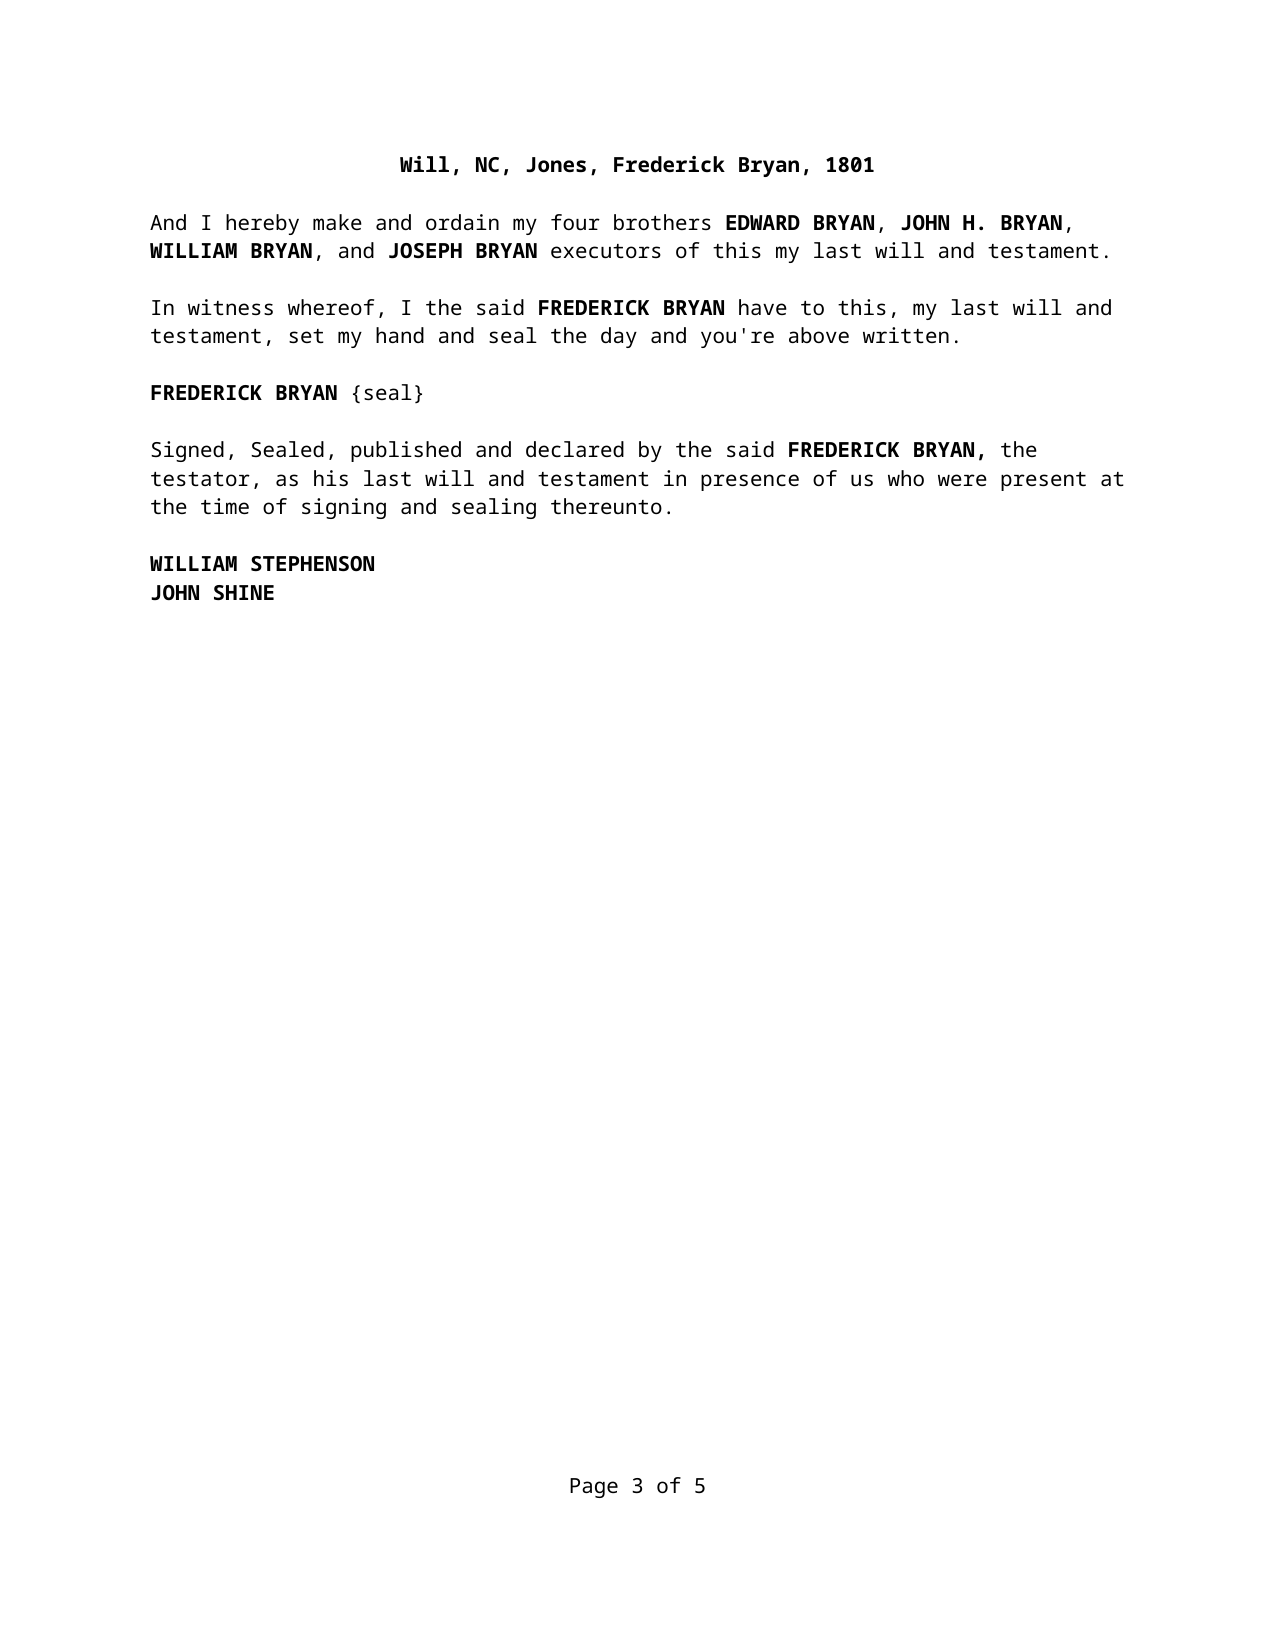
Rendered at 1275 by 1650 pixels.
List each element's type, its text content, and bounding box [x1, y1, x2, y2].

text And I hereby make and ordain my four brothers Edward Bryan, John H. Bryan, William Bryan, and Joseph Bryan executors of this my last will and testament. [150, 208, 1125, 265]
text Signed, Sealed, published and declared by the said Frederick Bryan, the testator, as his last will and testament in presence of us who were present at the time of signing and sealing thereunto. [150, 435, 1125, 521]
text John shine [150, 578, 1125, 606]
text In witness whereof, I the said Frederick Bryan have to this, my last will and testament, set my hand and seal the day and you're above written. [150, 293, 1125, 350]
text William Stephenson [150, 549, 1125, 578]
text Frederick Bryan {seal} [150, 378, 1125, 407]
